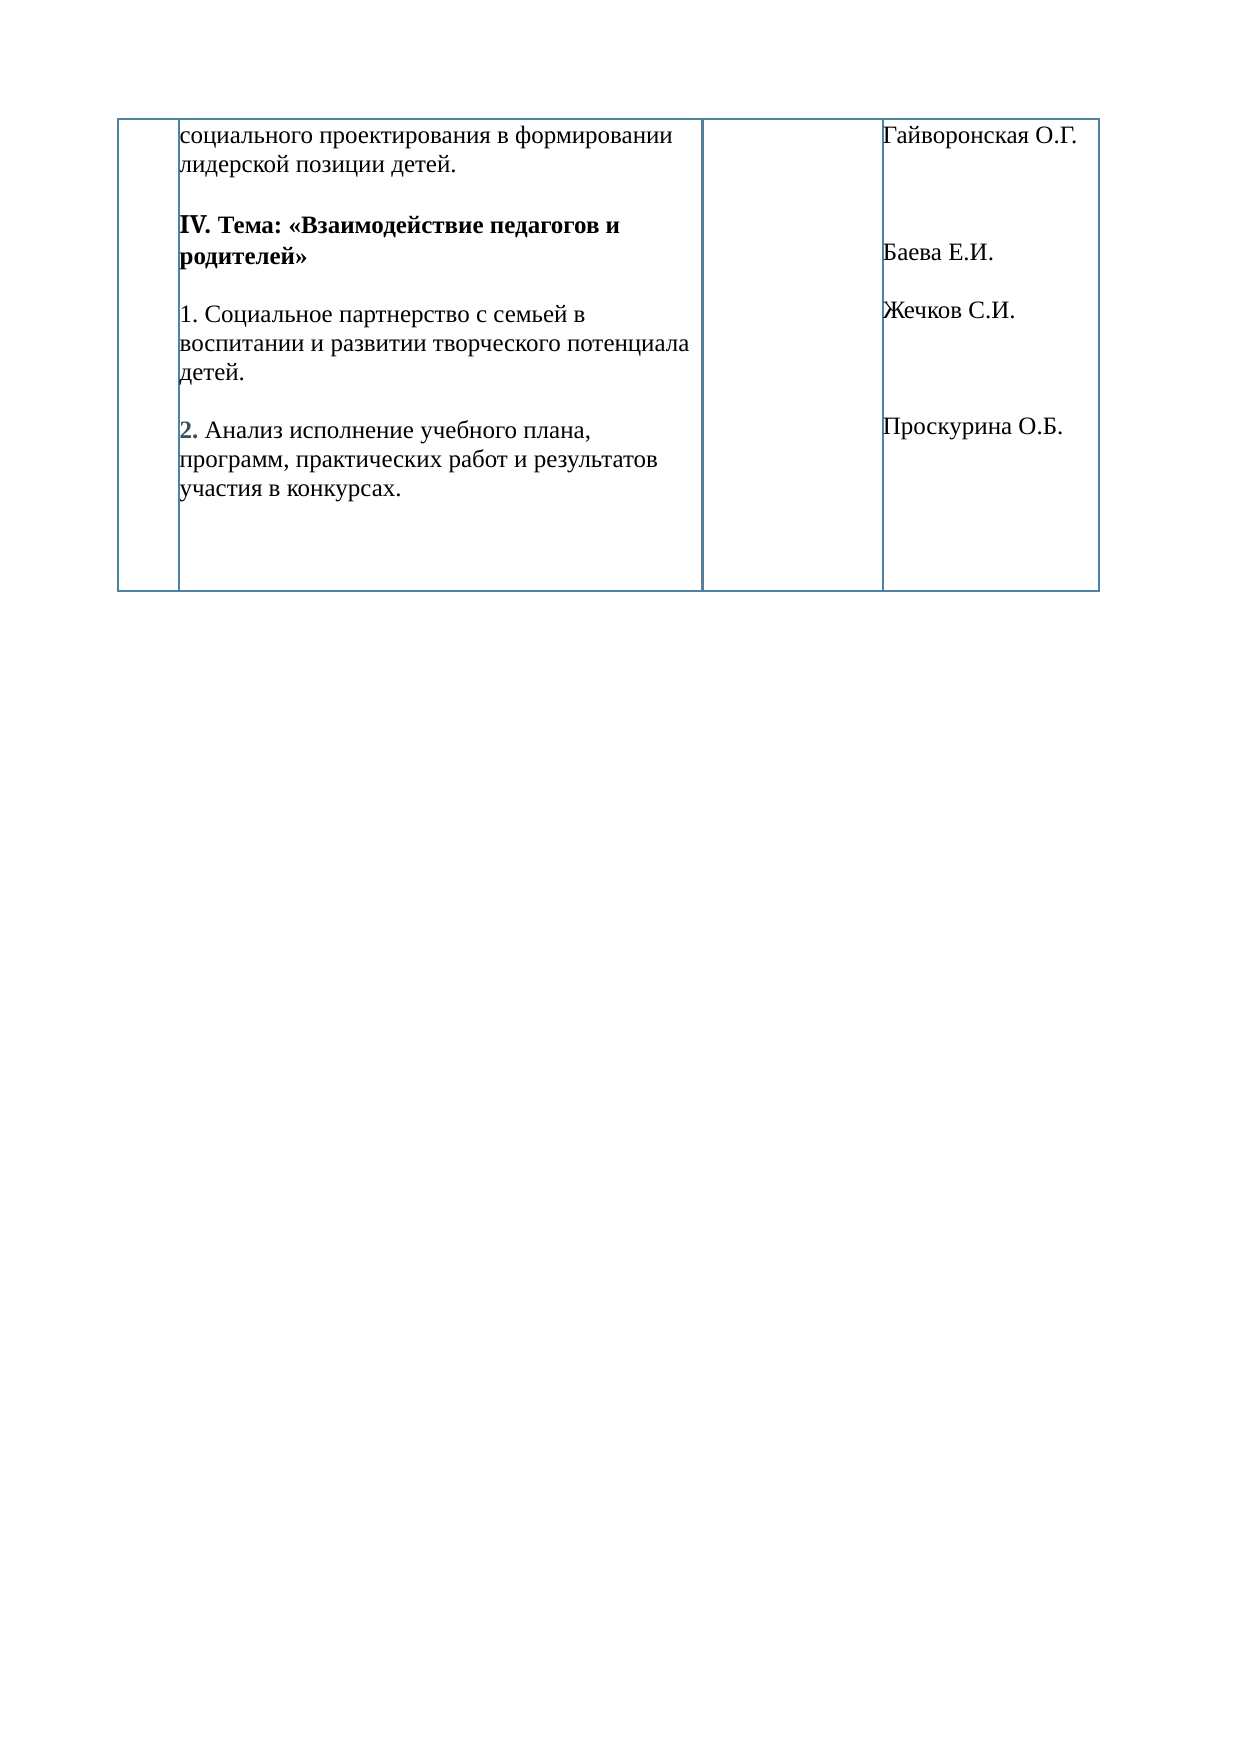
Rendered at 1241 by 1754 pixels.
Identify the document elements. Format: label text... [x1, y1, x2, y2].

table_cell социального проектирования в формировании лидерской позиции детей. IV. Тема: «Взаимодействие педагогов и родителей» 1. Социальное партнерство с семьей в воспитании и развитии творческого потенциала детей. 2. Анализ исполнение учебного плана, программ, практических работ и результатов участия в конкурсах. [180, 120, 701, 590]
table_cell [704, 120, 882, 590]
table_cell [119, 120, 178, 590]
table_cell Гайворонская О.Г. Баева Е.И. Жечков С.И. Проскурина О.Б. [884, 120, 1098, 590]
